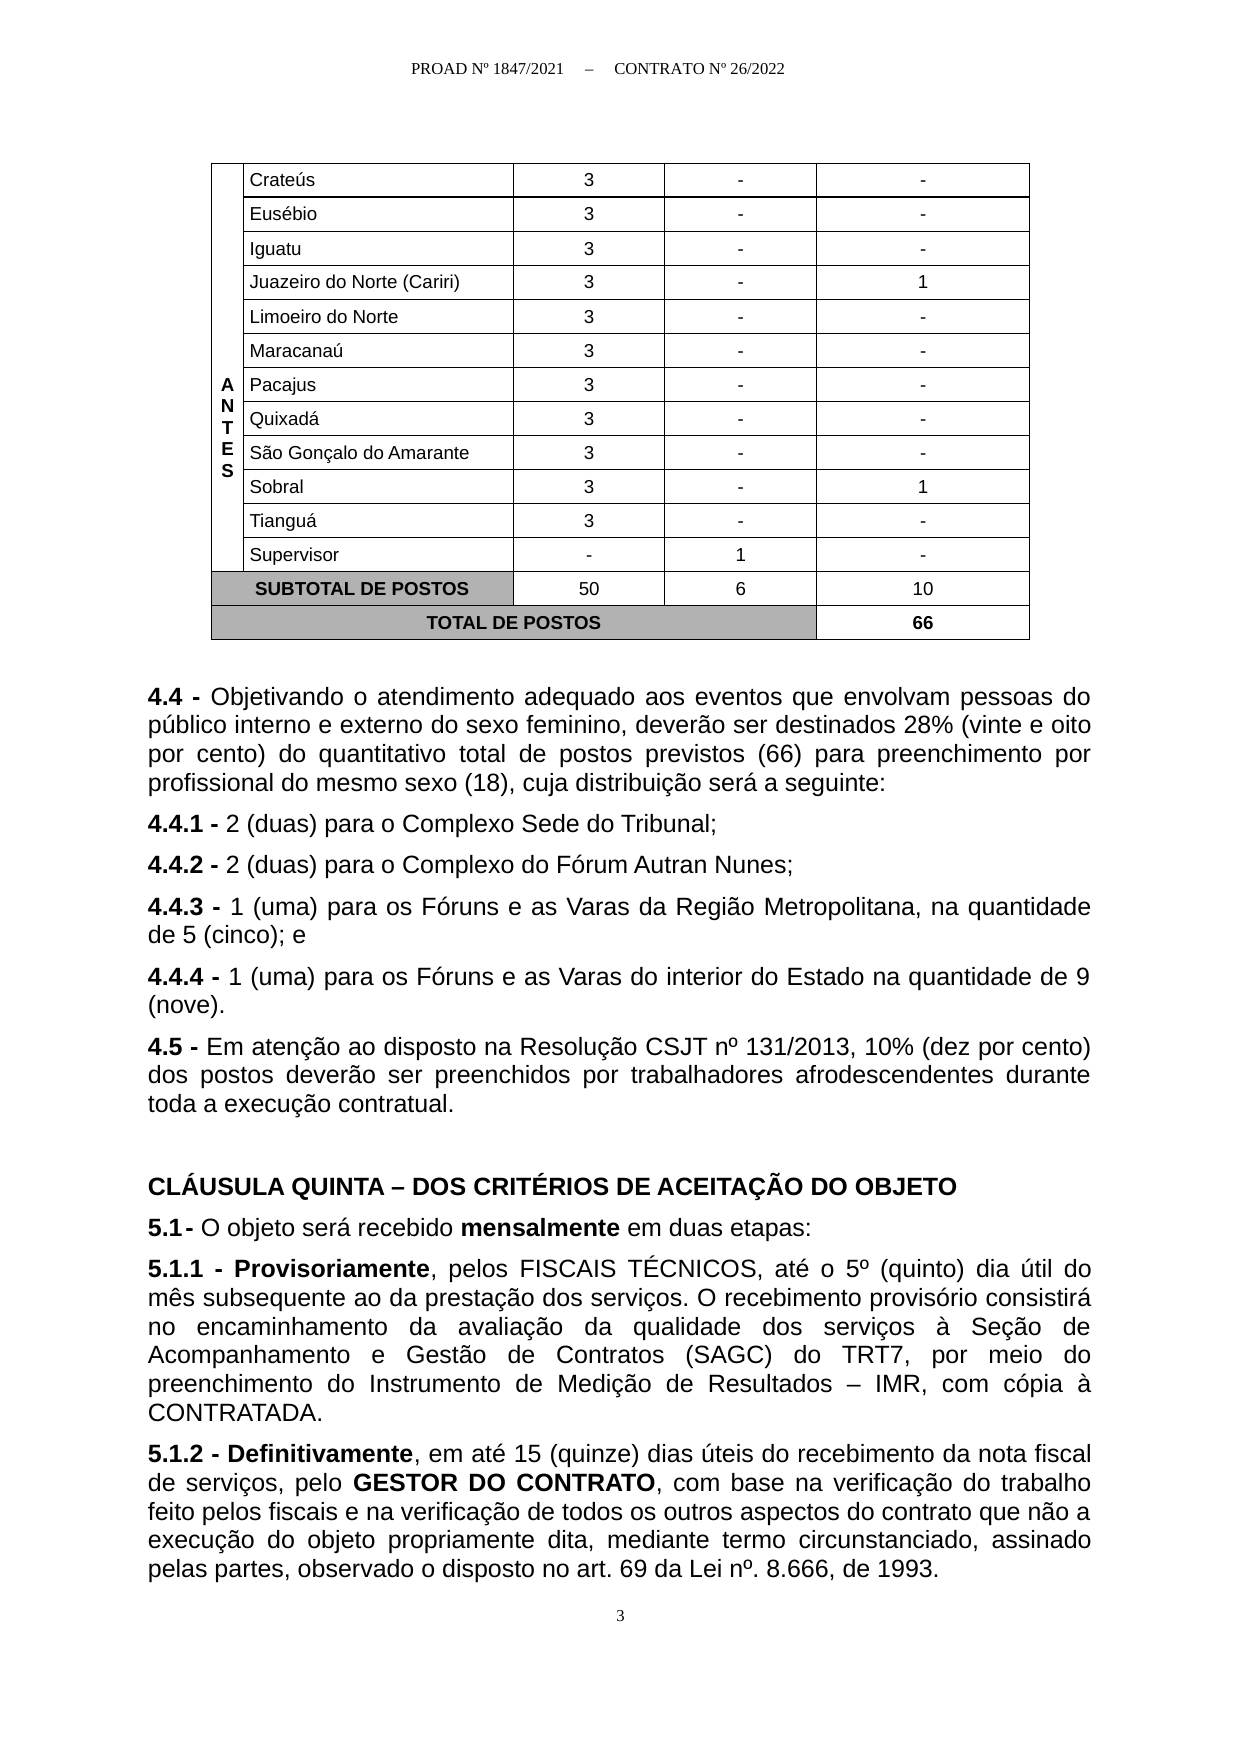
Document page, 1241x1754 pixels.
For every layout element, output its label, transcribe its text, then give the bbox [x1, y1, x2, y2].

table_cell 1 [665, 538, 816, 571]
table_cell 3 [514, 198, 664, 231]
table_cell 3 [514, 470, 664, 503]
table_cell 1 [817, 266, 1029, 299]
text 4.5 - Em atenção ao disposto na Resolução CSJT nº 131/2013, 10% (dez por cento) dos postos deverão ser preenchidos por trabalhadores afrodescendentes durante toda a execução contratual. [148, 1032, 1092, 1118]
table_cell - [665, 266, 816, 299]
table_cell 3 [514, 334, 664, 367]
table_cell 6 [665, 572, 816, 605]
text 5.1.1 - Provisoriamente, pelos FISCAIS TÉCNICOS, até o 5º (quinto) dia útil do mês subsequente ao da prestação dos serviços. O recebimento provisório consistirá no encaminhamento da avaliação da qualidade dos serviços à Seção de Acompanhamento e Gestão de Contratos (SAGC) do TRT7, por meio do preenchimento do Instrumento de Medição de Resultados – IMR, com cópia à CONTRATADA. [148, 1254, 1092, 1427]
table_cell - [665, 504, 816, 537]
table_cell - [665, 402, 816, 435]
table_cell - [817, 164, 1029, 196]
table_cell São Gonçalo do Amarante [244, 436, 513, 469]
table_cell 3 [514, 164, 664, 196]
table_cell Eusébio [244, 198, 513, 231]
table_cell - [514, 538, 664, 571]
table_cell - [817, 300, 1029, 333]
text 4.4 - Objetivando o atendimento adequado aos eventos que envolvam pessoas do público interno e externo do sexo feminino, deverão ser destinados 28% (vinte e oito por cento) do quantitativo total de postos previstos (66) para preenchimento por profissional do mesmo sexo (18), cuja distribuição será a seguinte: [148, 682, 1092, 797]
table_cell 10 [817, 572, 1029, 605]
text 4.4.4 - 1 (uma) para os Fóruns e as Varas do interior do Estado na quantidade de 9 (nove). [148, 962, 1092, 1019]
table_cell A N T E S [212, 164, 243, 571]
text 5.1.2 - Definitivamente, em até 15 (quinze) dias úteis do recebimento da nota fiscal de serviços, pelo GESTOR DO CONTRATO, com base na verificação do trabalho feito pelos fiscais e na verificação de todos os outros aspectos do contrato que não a execução do objeto propriamente dita, mediante termo circunstanciado, assinado pelas partes, observado o disposto no art. 69 da Lei nº. 8.666, de 1993. [148, 1439, 1092, 1583]
table_cell - [665, 334, 816, 367]
table_cell TOTAL DE POSTOS [212, 606, 816, 639]
table_cell - [817, 538, 1029, 571]
text 4.4.2 - 2 (duas) para o Complexo do Fórum Autran Nunes; [148, 850, 1092, 879]
table_cell 3 [514, 504, 664, 537]
table_cell - [665, 300, 816, 333]
text 4.4.1 - 2 (duas) para o Complexo Sede do Tribunal; [148, 809, 1092, 838]
list - O objeto será recebido mensalmente em duas etapas: [148, 1213, 1092, 1242]
table_cell - [665, 232, 816, 264]
table_cell 3 [514, 232, 664, 264]
table_cell - [817, 232, 1029, 264]
table_cell 3 [514, 436, 664, 469]
table_cell - [817, 334, 1029, 367]
table_cell Maracanaú [244, 334, 513, 367]
table_cell - [665, 198, 816, 231]
table_cell - [817, 436, 1029, 469]
table_cell - [665, 470, 816, 503]
table_cell 50 [514, 572, 664, 605]
table_cell Sobral [244, 470, 513, 503]
table_cell 3 [514, 266, 664, 299]
table_cell - [817, 198, 1029, 231]
table_cell 3 [514, 368, 664, 401]
text CLÁUSULA QUINTA – DOS CRITÉRIOS DE ACEITAÇÃO DO OBJETO [148, 1172, 1092, 1200]
table_cell - [817, 402, 1029, 435]
table_cell Quixadá [244, 402, 513, 435]
table_cell SUBTOTAL DE POSTOS [212, 572, 513, 605]
text 4.4.3 - 1 (uma) para os Fóruns e as Varas da Região Metropolitana, na quantidade de 5 (cinco); e [148, 892, 1092, 949]
table_cell Limoeiro do Norte [244, 300, 513, 333]
table_cell Iguatu [244, 232, 513, 264]
table_cell Crateús [244, 164, 513, 196]
table_cell - [665, 368, 816, 401]
table_cell Tianguá [244, 504, 513, 537]
table_cell - [665, 436, 816, 469]
table_cell 3 [514, 402, 664, 435]
table_cell Juazeiro do Norte (Cariri) [244, 266, 513, 299]
table_cell - [817, 504, 1029, 537]
table_cell Pacajus [244, 368, 513, 401]
table_cell Supervisor [244, 538, 513, 571]
table_cell 1 [817, 470, 1029, 503]
table_cell 66 [817, 606, 1029, 639]
table_cell - [665, 164, 816, 196]
table_cell - [817, 368, 1029, 401]
table_cell 3 [514, 300, 664, 333]
